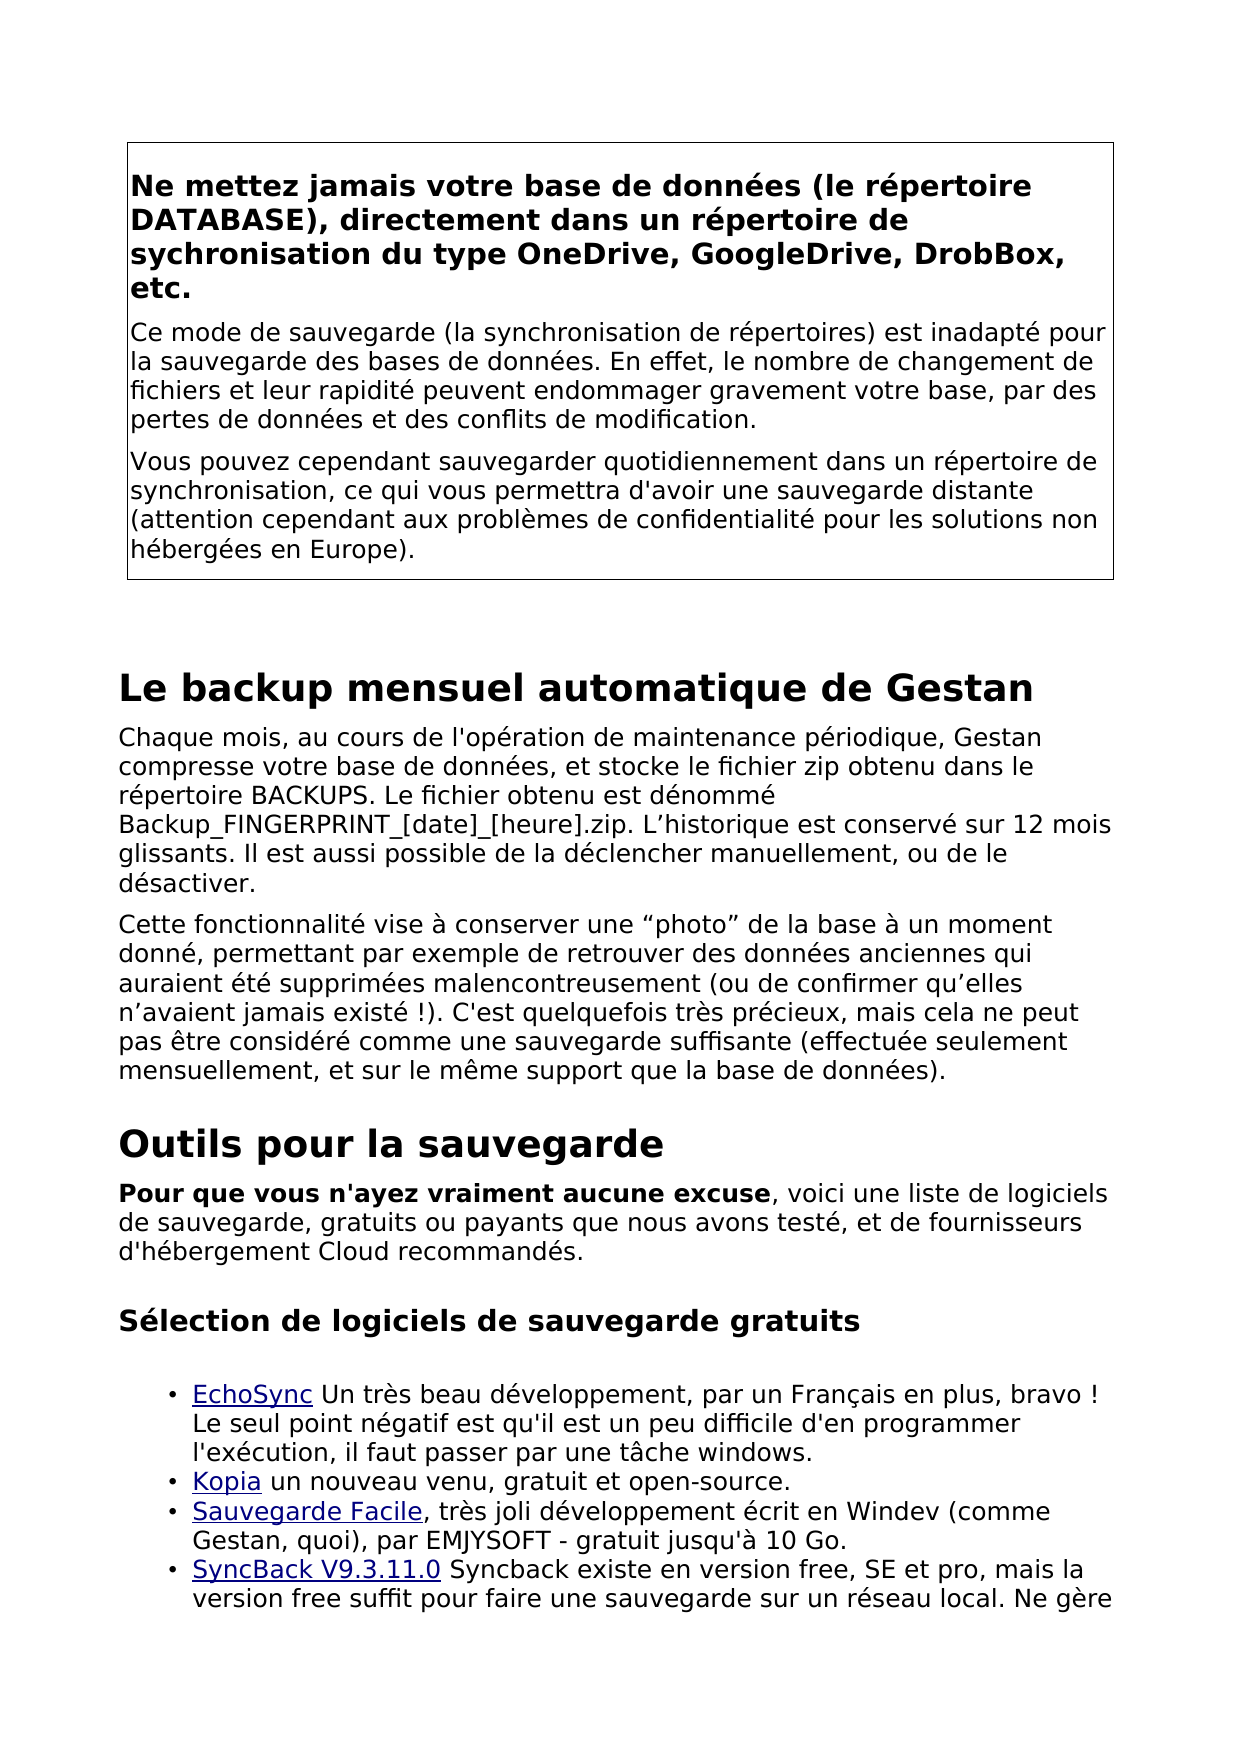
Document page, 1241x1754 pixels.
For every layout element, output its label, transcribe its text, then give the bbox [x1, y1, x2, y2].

list Sauvegarde Facile, très joli développement écrit en Windev (comme Gestan, quoi), par EMJYSOFT - gratuit jusqu'à 10 Go. [177, 1497, 1122, 1555]
subtitle Outils pour la sauvegarde [118, 1123, 1122, 1167]
list SyncBack V9.3.11.0 Syncback existe en version free, SE et pro, mais la version free suffit pour faire une sauvegarde sur un réseau local. Ne gère [177, 1555, 1122, 1613]
subtitle Sélection de logiciels de sauvegarde gratuits [118, 1304, 1122, 1338]
text Pour que vous n'ayez vraiment aucune excuse, voici une liste de logiciels de sauvegarde, gratuits ou payants que nous avons testé, et de fournisseurs d'hébergement Cloud recommandés. [118, 1179, 1122, 1267]
list EchoSync Un très beau développement, par un Français en plus, bravo ! Le seul point négatif est qu'il est un peu difficile d'en programmer l'exécution, il faut passer par une tâche windows. [177, 1380, 1122, 1468]
text Chaque mois, au cours de l'opération de maintenance périodique, Gestan compresse votre base de données, et stocke le fichier zip obtenu dans le répertoire BACKUPS. Le fichier obtenu est dénommé Backup_FINGERPRINT_[date]_[heure].zip. L’historique est conservé sur 12 mois glissants. Il est aussi possible de la déclencher manuellement, ou de le désactiver. [118, 723, 1122, 898]
list Kopia un nouveau venu, gratuit et open-source. [177, 1468, 1122, 1497]
subtitle Le backup mensuel automatique de Gestan [118, 667, 1122, 711]
text Cette fonctionnalité vise à conserver une “photo” de la base à un moment donné, permettant par exemple de retrouver des données anciennes qui auraient été supprimées malencontreusement (ou de confirmer qu’elles n’avaient jamais existé !). C'est quelquefois très précieux, mais cela ne peut pas être considéré comme une sauvegarde suffisante (effectuée seulement mensuellement, et sur le même support que la base de données). [118, 911, 1122, 1086]
table_header Ne mettez jamais votre base de données (le répertoire DATABASE), directement dans un répertoire de sychronisation du type OneDrive, GoogleDrive, DrobBox, etc. Ce mode de sauvegarde (la synchronisation de répertoires) est inadapté pour la sauvegarde des bases de données. En effet, le nombre de changement de fichiers et leur rapidité peuvent endommager gravement votre base, par des pertes de données et des conflits de modification. Vous pouvez cependant sauvegarder quotidiennement dans un répertoire de synchronisation, ce qui vous permettra d'avoir une sauvegarde distante (attention cependant aux problèmes de confidentialité pour les solutions non hébergées en Europe). [128, 143, 1113, 579]
